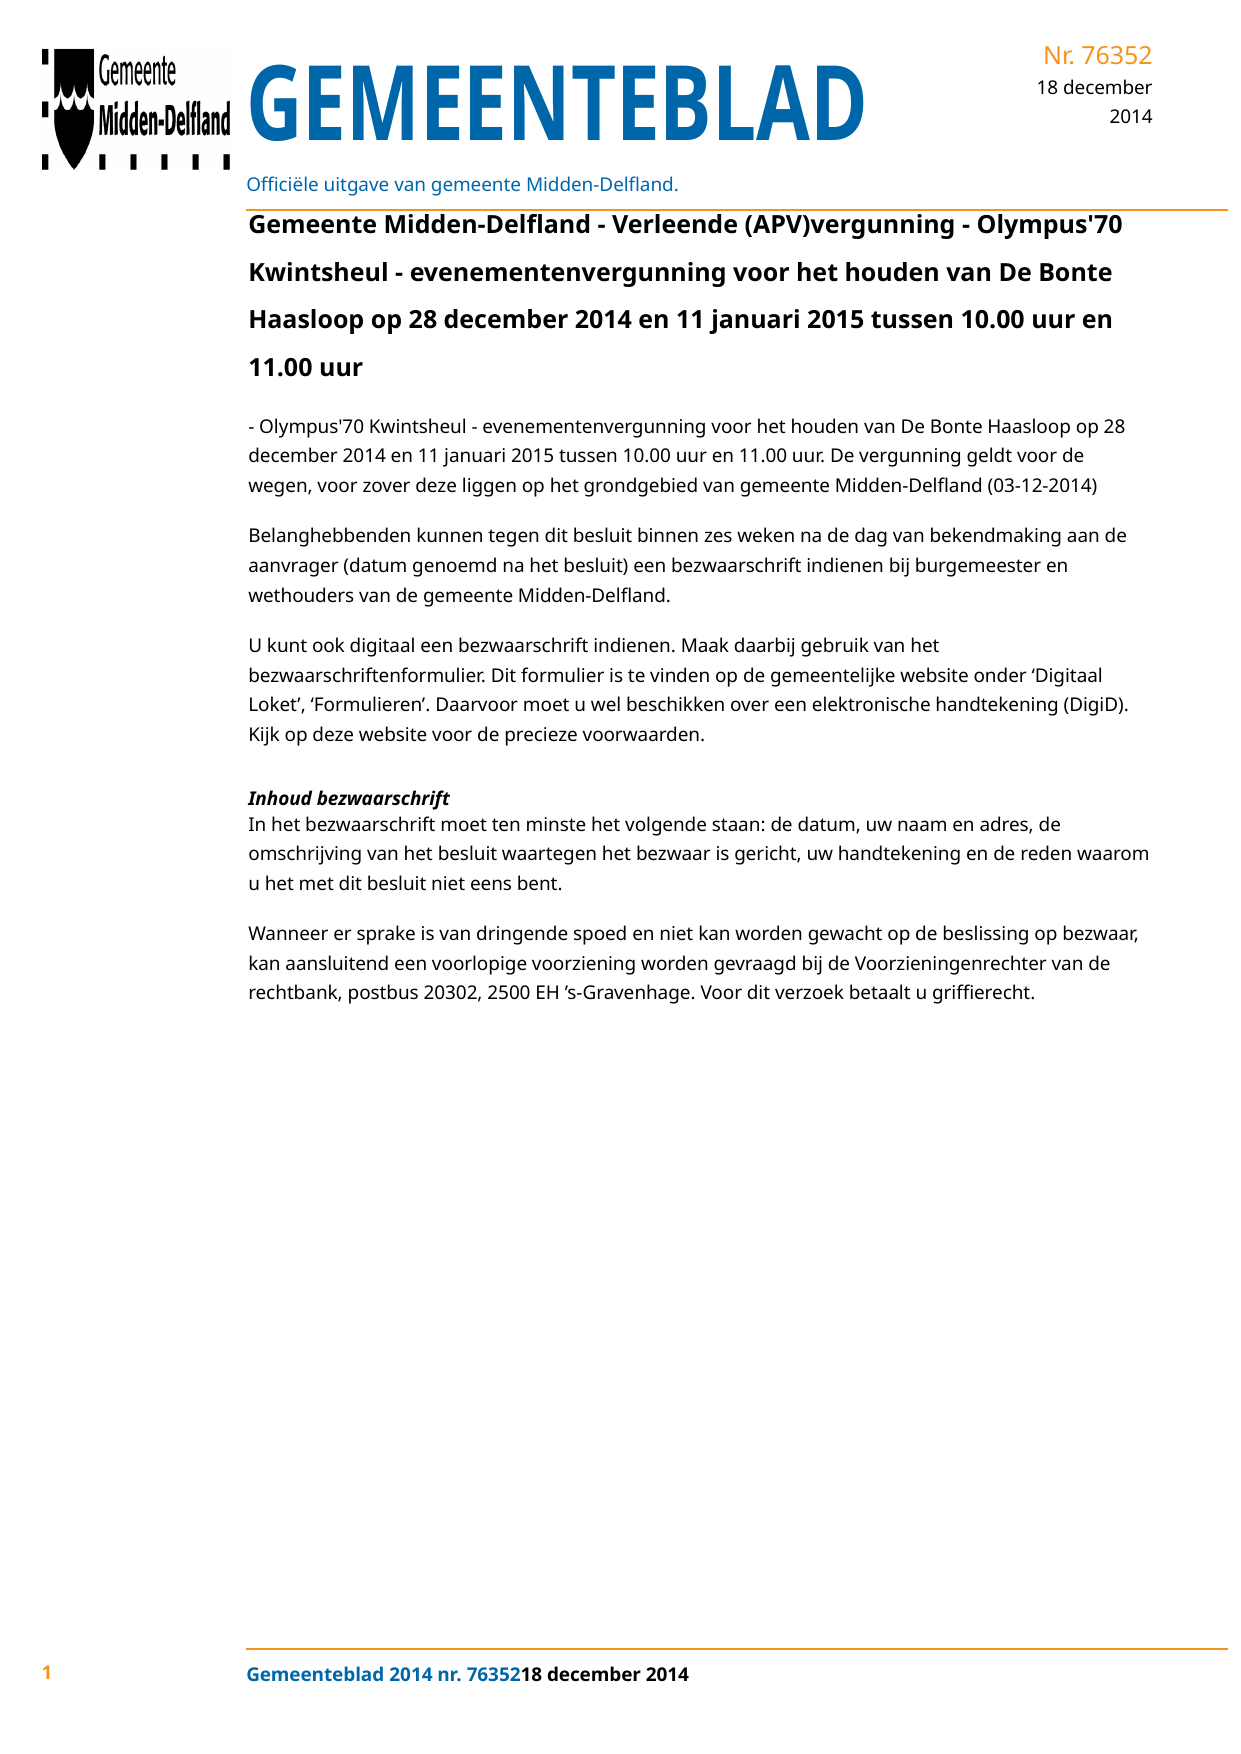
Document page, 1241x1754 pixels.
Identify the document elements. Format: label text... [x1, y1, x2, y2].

text Inhoud bezwaarschrift [248, 785, 1152, 811]
text U kunt ook digitaal een bezwaarschrift indienen. Maak daarbij gebruik van het bezwaarschriftenformulier. Dit formulier is te vinden op de gemeentelijke website onder ‘Digitaal Loket’, ‘Formulieren’. Daarvoor moet u wel beschikken over een elektronische handtekening (DigiD). Kijk op deze website voor de precieze voorwaarden. [248, 632, 1152, 747]
text Belanghebbenden kunnen tegen dit besluit binnen zes weken na de dag van bekendmaking aan de aanvrager (datum genoemd na het besluit) een bezwaarschrift indienen bij burgemeester en wethouders van de gemeente Midden-Delfland. [248, 523, 1152, 608]
text In het bezwaarschrift moet ten minste het volgende staan: de datum, uw naam en adres, de omschrijving van het besluit waartegen het bezwaar is gericht, uw handtekening en de reden waarom u het met dit besluit niet eens bent. [248, 811, 1152, 896]
picture [41, 47, 231, 172]
text - Olympus'70 Kwintsheul - evenementenvergunning voor het houden van De Bonte Haasloop op 28 december 2014 en 11 januari 2015 tussen 10.00 uur en 11.00 uur. De vergunning geldt voor de wegen, voor zover deze liggen op het grondgebied van gemeente Midden-Delfland (03-12-2014) [248, 413, 1152, 498]
text Wanneer er sprake is van dringende spoed en niet kan worden gewacht op de beslissing op bezwaar, kan aansluitend een voorlopige voorziening worden gevraagd bij de Voorzieningenrechter van de rechtbank, postbus 20302, 2500 EH ’s-Gravenhage. Voor dit verzoek betaalt u griffierecht. [248, 920, 1152, 1005]
text Gemeente Midden-Delfland - Verleende (APV)vergunning - Olympus'70 Kwintsheul - evenementenvergunning voor het houden van De Bonte Haasloop op 28 december 2014 en 11 januari 2015 tussen 10.00 uur en 11.00 uur [248, 211, 1152, 384]
